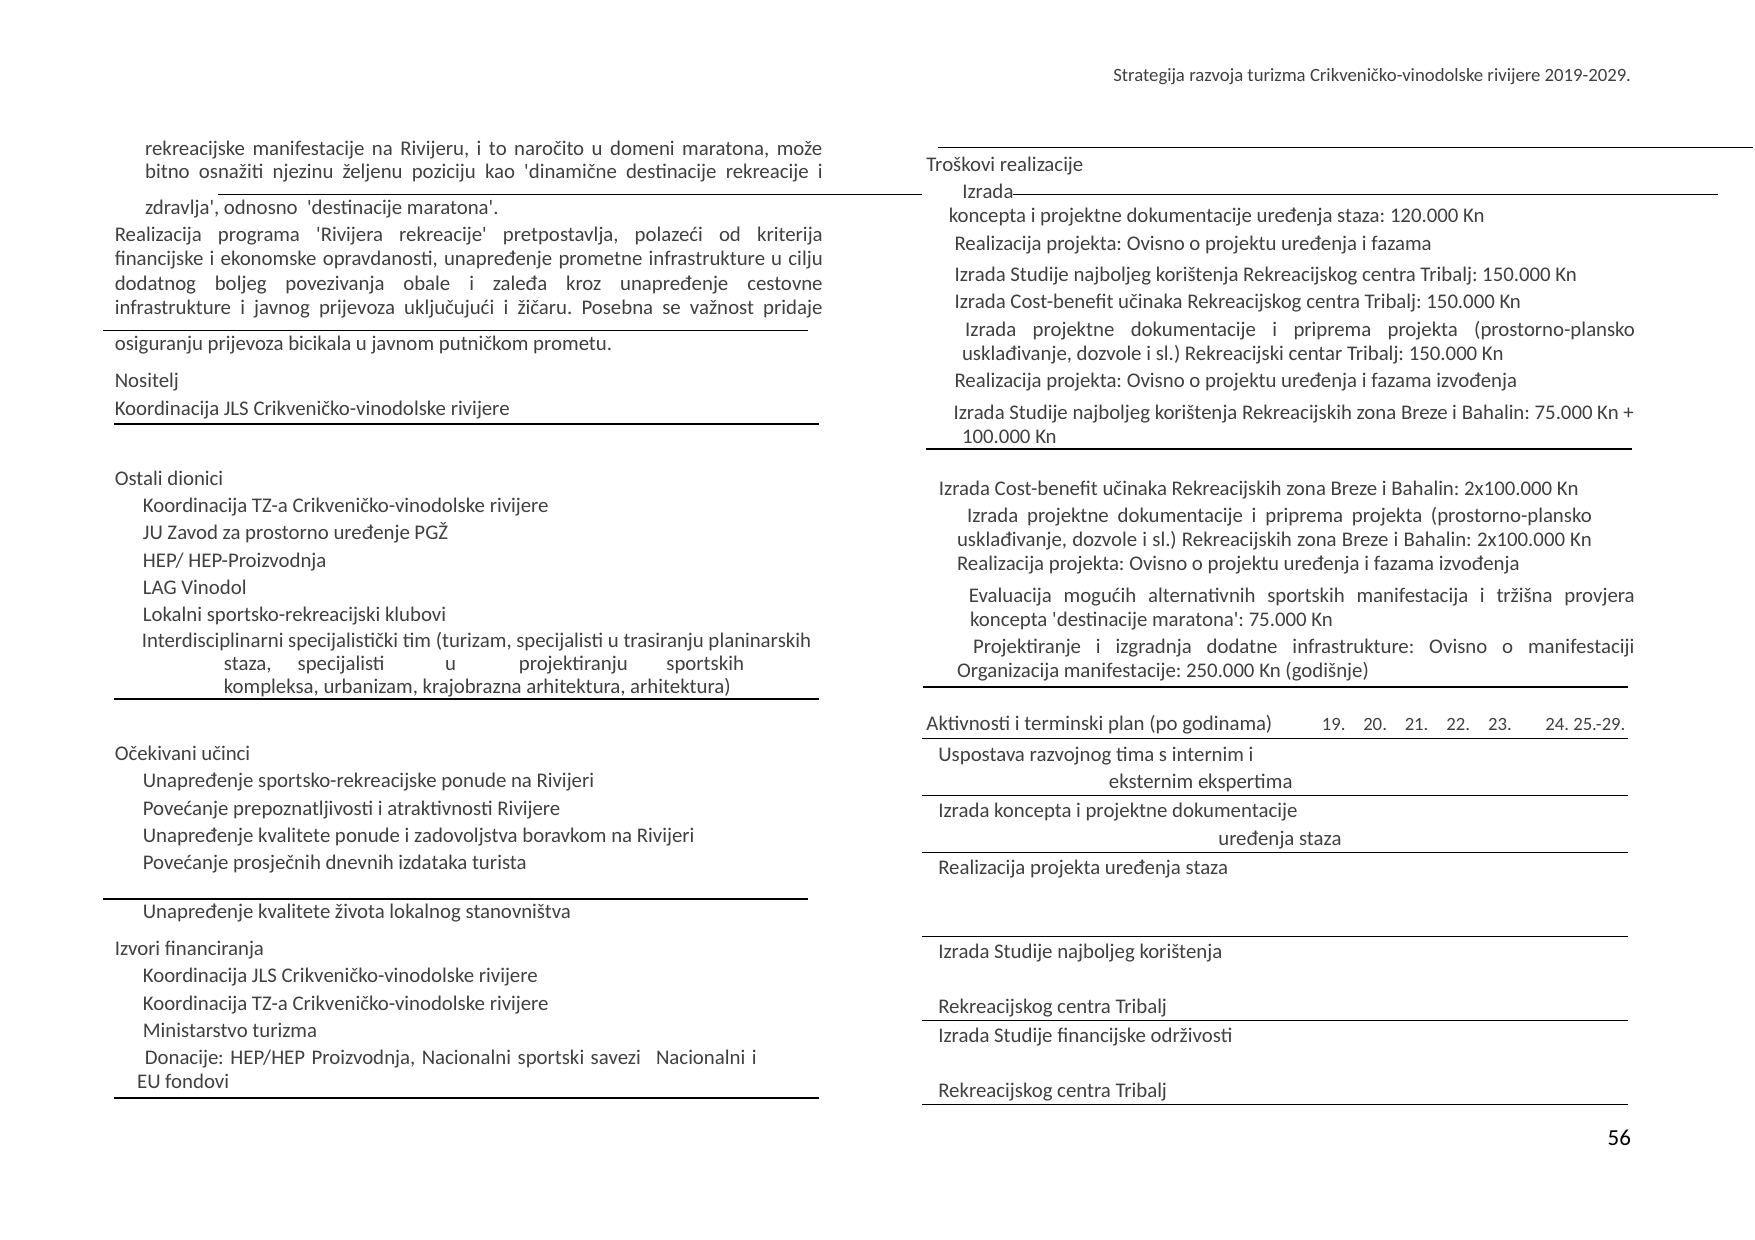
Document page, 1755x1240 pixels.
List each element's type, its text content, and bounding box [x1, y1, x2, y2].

text Izrada projektne dokumentacije i priprema projekta (prostorno-plansko usklađivanje, dozvole i sl.) Rekreacijskih zona Breze i Bahalin: 2x100.000 Kn Realizacija projekta: Ovisno o projektu uređenja i fazama izvođenja [957, 503, 1593, 575]
table_cell [1313, 1021, 1362, 1104]
table_cell [1362, 1021, 1628, 1104]
table_cell Izrada Studije financijske održivosti Rekreacijskog centra Tribalj [922, 1021, 1313, 1104]
text Unapređenje kvalitete ponude i zadovoljstva boravkom na Rivijeri [137, 823, 824, 847]
text Projektiranje i izgradnja dodatne infrastrukture: Ovisno o manifestaciji Organizacija manifestacije: 250.000 Kn (godišnje) [957, 635, 1636, 683]
text Lokalni sportsko-rekreacijski klubovi [137, 602, 824, 626]
text Izrada koncepta i projektne dokumentacije uređenja staza: 120.000 Kn [948, 179, 1636, 227]
text Evaluacija mogućih alternativnih sportskih manifestacija i tržišna provjera koncepta 'destinacije maratona': 75.000 Kn [956, 583, 1636, 632]
text Unapređenje sportsko-rekreacijske ponude na Rivijeri [137, 768, 824, 792]
text Povećanje prosječnih dnevnih izdataka turista [137, 850, 824, 874]
text Troškovi realizacije [926, 136, 1636, 176]
text Nositelj [114, 368, 824, 393]
table_cell [1362, 937, 1628, 1020]
text Realizacija programa 'Rivijera rekreacije' pretpostavlja, polazeći od kriterija financijske i ekonomske opravdanosti, unapređenje prometne infrastrukture u cilju dodatnog boljeg povezivanja obale i zaleđa kroz unapređenje cestovne infrastrukture i javnog prijevoza uključujući i žičaru. Posebna se važnost pridaje osiguranju prijevoza bicikala u javnom putničkom prometu. [114, 223, 824, 355]
text Donacije: HEP/HEP Proizvodnja, Nacionalni sportski savezi Nacionalni i EU fondovi [137, 1046, 756, 1094]
text Ostali dionici [114, 465, 824, 490]
text Koordinacija JLS Crikveničko-vinodolske rivijere [137, 964, 824, 988]
text Očekivani učinci [114, 740, 824, 766]
text Izvori financiranja [114, 936, 824, 961]
text Izrada Studije najboljeg korištenja Rekreacijskog centra Tribalj: 150.000 Kn [948, 262, 1636, 286]
text Povećanje prepoznatljivosti i atraktivnosti Rivijere [137, 796, 824, 820]
table_cell [1518, 853, 1628, 936]
text Ministarstvo turizma [137, 1018, 824, 1042]
text Izrada Cost-benefit učinaka Rekreacijskog centra Tribalj: 150.000 Kn [948, 290, 1636, 314]
text JU Zavod za prostorno uređenje PGŽ [137, 521, 824, 544]
table_cell [1362, 796, 1414, 852]
text Koordinacija TZ-a Crikveničko-vinodolske rivijere [137, 493, 824, 517]
text Izrada Cost-benefit učinaka Rekreacijskih zona Breze i Bahalin: 2x100.000 Kn [926, 476, 1588, 501]
text rekreacijske manifestacije na Rivijeru, i to naročito u domeni maratona, može bitno osnažiti njezinu željenu poziciju kao 'dinamične destinacije rekreacije i zdravlja', odnosno 'destinacije maratona'. [145, 136, 824, 219]
text Aktivnosti i terminski plan (po godinama) 19. 20. 21. 22. 23. 24. 25.-29. [926, 710, 1636, 735]
table_header [1313, 739, 1362, 795]
table_cell [1362, 853, 1518, 936]
table_cell [1414, 796, 1628, 852]
table_header Uspostava razvojnog tima s internim i eksternim ekspertima [922, 739, 1313, 795]
text LAG Vinodol [137, 575, 824, 599]
text Realizacija projekta: Ovisno o projektu uređenja i fazama izvođenja [948, 368, 1636, 392]
table_cell Izrada koncepta i projektne dokumentacije uređenja staza [922, 796, 1362, 852]
text Izrada projektne dokumentacije i priprema projekta (prostorno-plansko usklađivanje, dozvole i sl.) Rekreacijski centar Tribalj: 150.000 Kn [947, 317, 1636, 365]
text Koordinacija JLS Crikveničko-vinodolske rivijere [114, 396, 824, 420]
table_cell Izrada Studije najboljeg korištenja Rekreacijskog centra Tribalj [922, 937, 1313, 1020]
text HEP/ HEP-Proizvodnja [137, 548, 824, 572]
text Interdisciplinarni specijalistički tim (turizam, specijalisti u trasiranju planinarskih staza, specijalisti u projektiranju sportskih kompleksa, urbanizam, krajobrazna arhitektura, arhitektura) [136, 630, 824, 698]
text Koordinacija TZ-a Crikveničko-vinodolske rivijere [137, 991, 824, 1015]
text Realizacija projekta: Ovisno o projektu uređenja i fazama [948, 231, 1636, 255]
table_header [1362, 739, 1628, 795]
table_cell Realizacija projekta uređenja staza [922, 853, 1362, 936]
text Izrada Studije najboljeg korištenja Rekreacijskih zona Breze i Bahalin: 75.000 Kn + 100.000 Kn [947, 400, 1636, 448]
text Unapređenje kvalitete života lokalnog stanovništva [137, 878, 824, 924]
table_cell [1313, 937, 1362, 1020]
